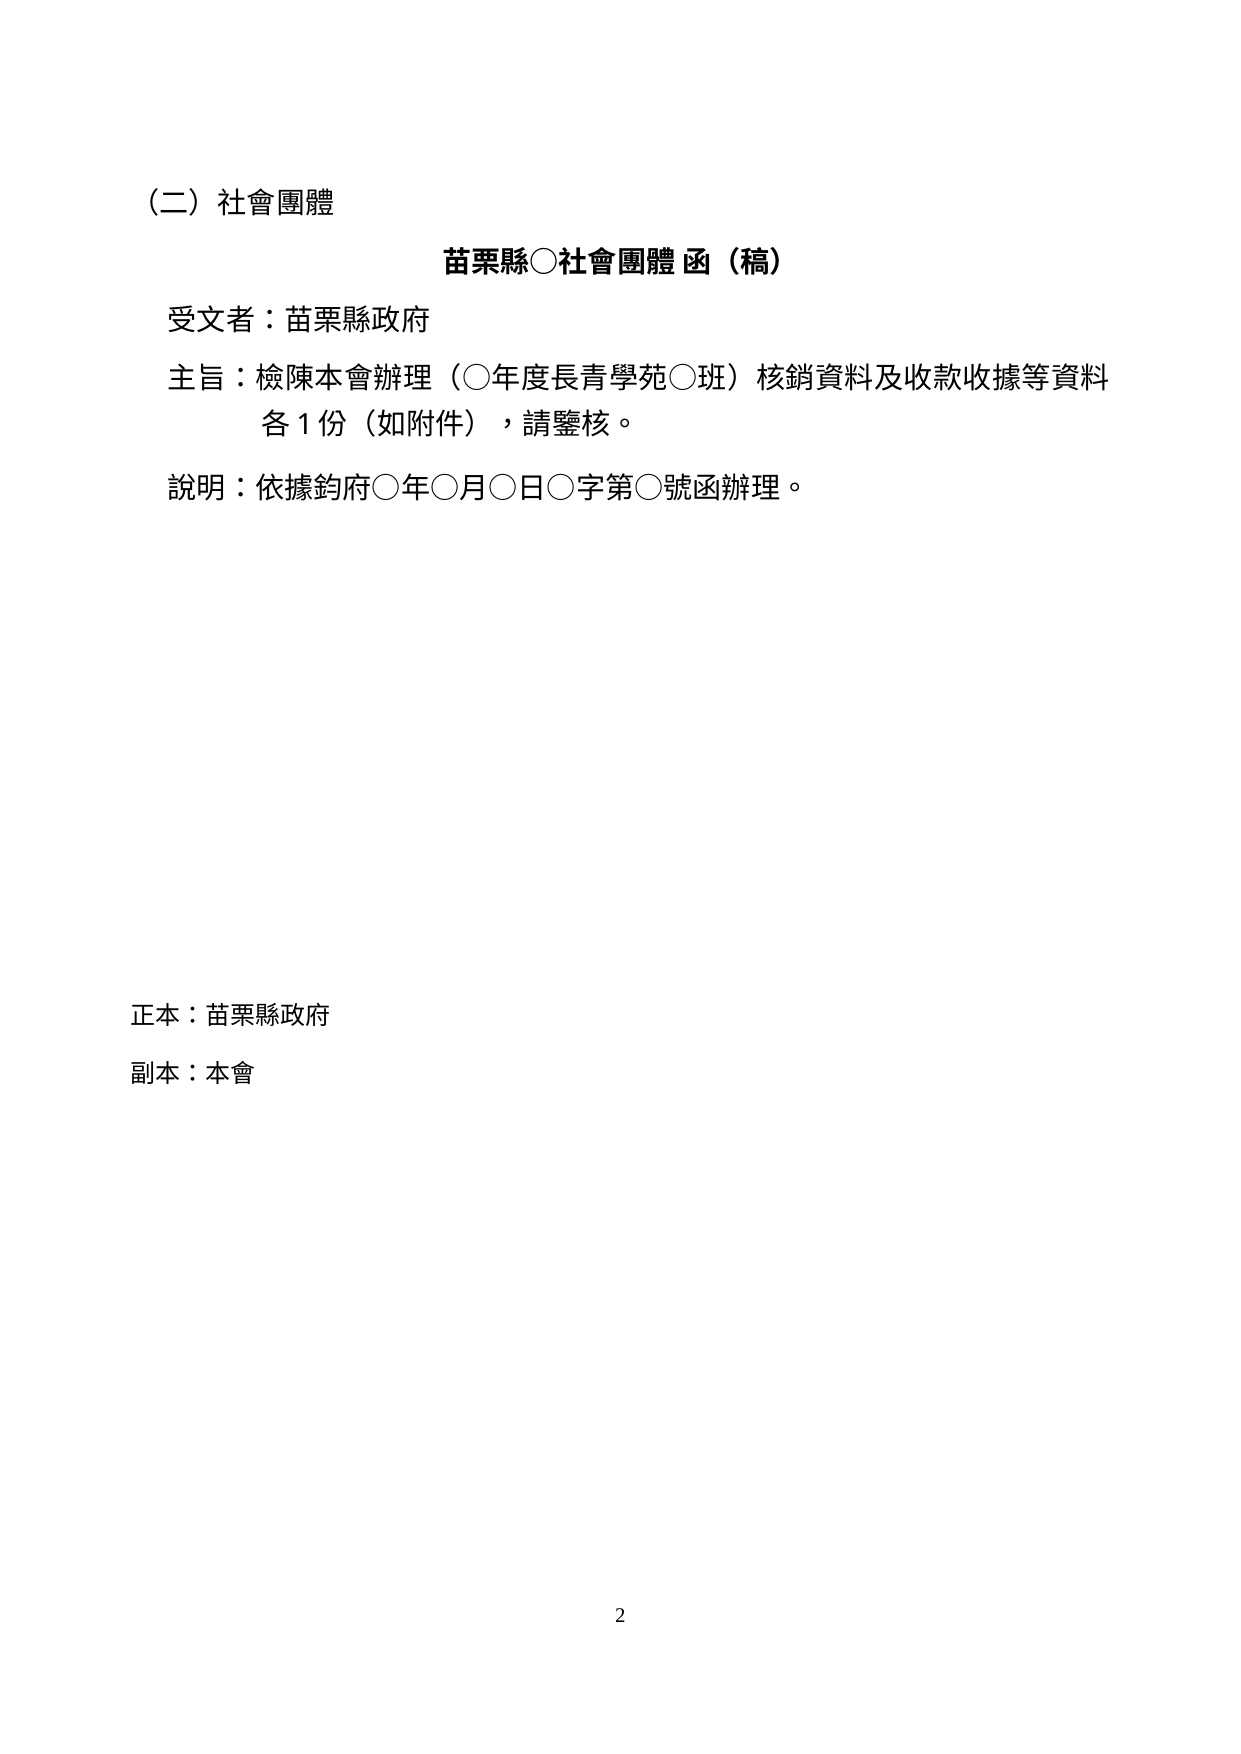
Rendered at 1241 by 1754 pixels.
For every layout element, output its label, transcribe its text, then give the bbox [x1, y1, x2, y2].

text 說明：依據鈞府○年○月○日○字第○號函辦理。 [167, 456, 1110, 508]
text 正本：苗栗縣政府 [130, 988, 1110, 1033]
text （二）社會團體 [130, 177, 1110, 223]
text 受文者：苗栗縣政府 [167, 294, 1110, 340]
text 苗栗縣○社會團體 函（稿） [130, 236, 1110, 281]
text 主旨：檢陳本會辦理（○年度長青學苑○班）核銷資料及收款收據等資料各1份（如附件），請鑒核。 [167, 352, 1110, 444]
text 副本：本會 [130, 1046, 1110, 1092]
